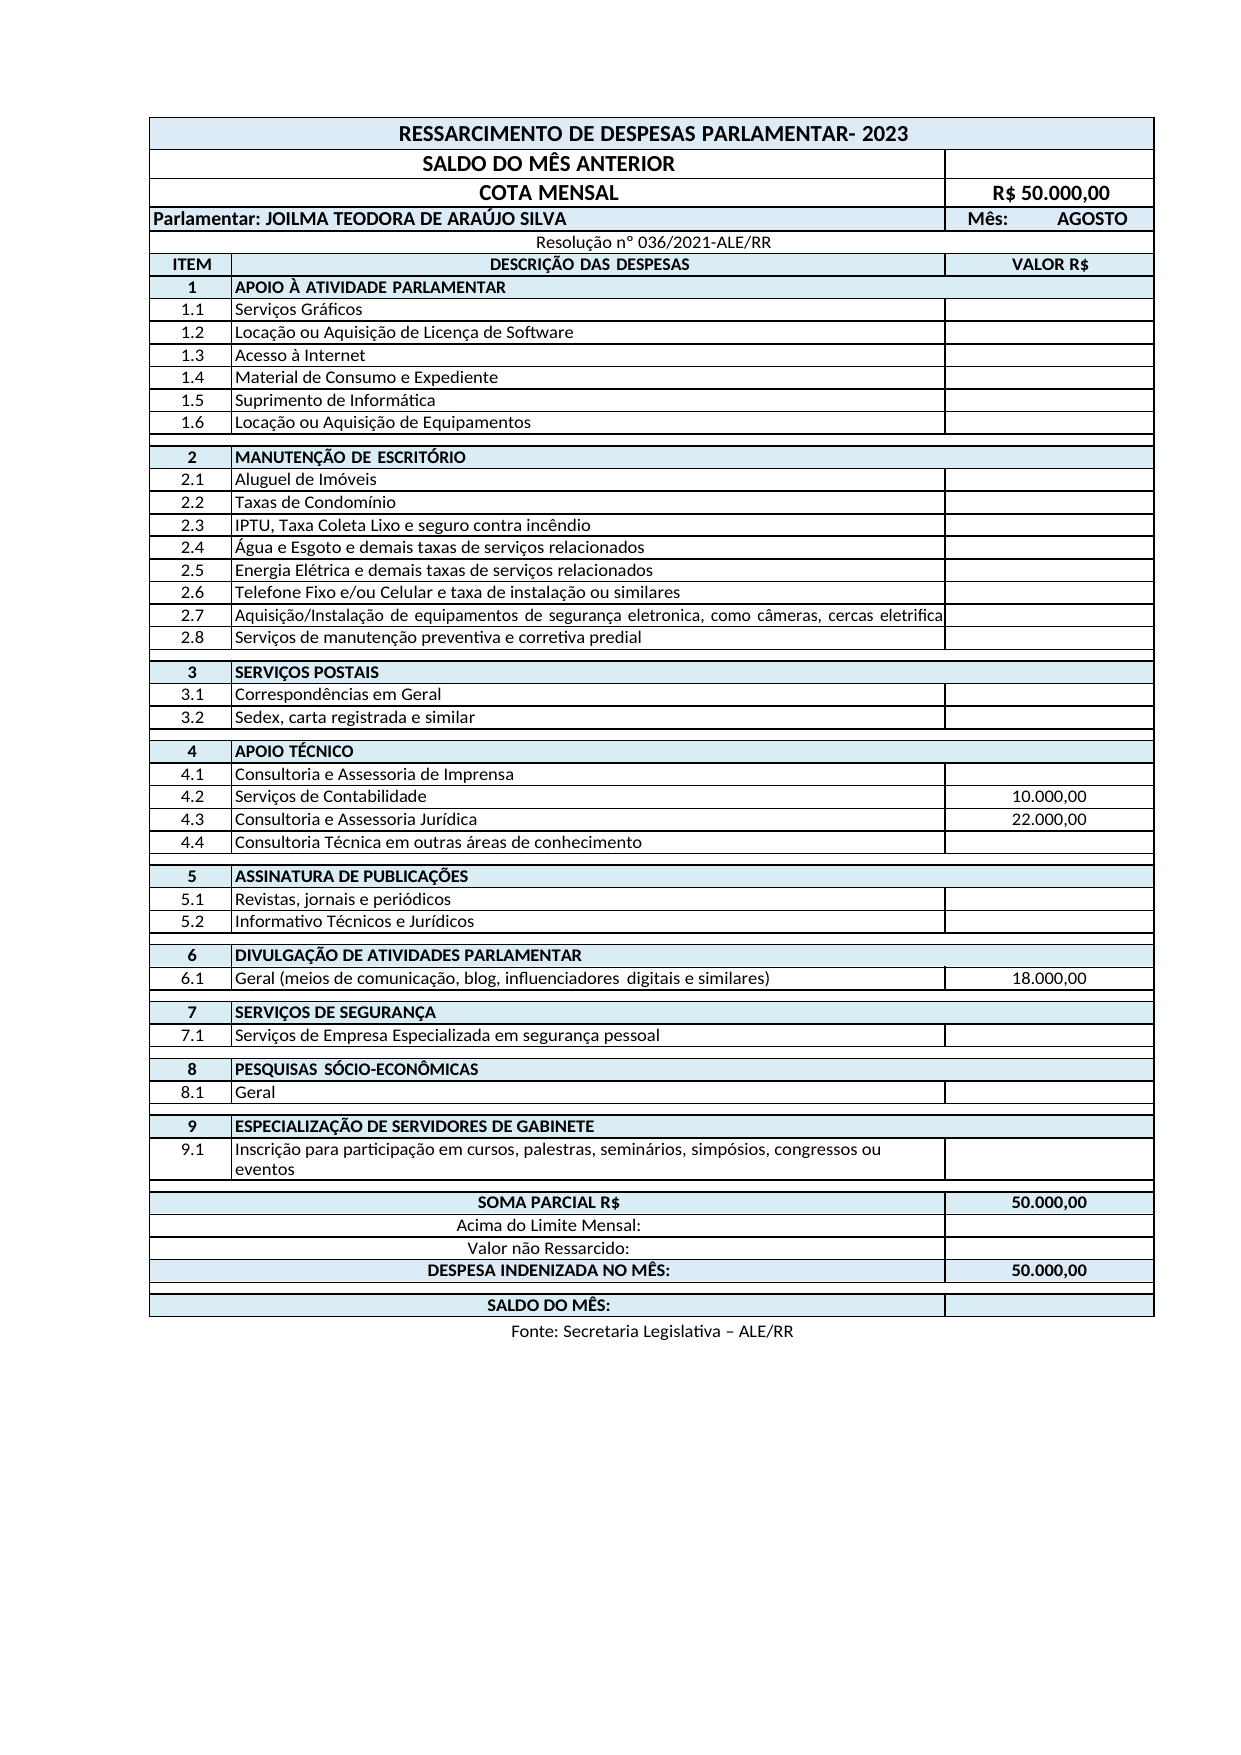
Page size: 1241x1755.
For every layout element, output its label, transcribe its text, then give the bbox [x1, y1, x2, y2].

table_cell Serviços de Empresa Especializada em segurança pessoal [232, 1025, 944, 1046]
table_cell [946, 412, 1153, 433]
table_cell Telefone Fixo e/ou Celular e taxa de instalação ou similares [232, 582, 944, 603]
table_cell Locação ou Aquisição de Equipamentos [232, 412, 944, 433]
table_cell Aluguel de Imóveis [232, 469, 944, 490]
table_cell Sedex, carta registrada e similar [232, 707, 944, 728]
table_cell [150, 854, 1153, 864]
table_cell 4.1 [150, 764, 231, 785]
table_cell [946, 390, 1153, 411]
table_cell ITEM [150, 254, 231, 275]
text Fonte: Secretaria Legislativa – ALE/RR [510, 1320, 794, 1342]
table_cell [150, 435, 1153, 445]
table_cell 5 [150, 866, 231, 887]
table_cell [946, 1025, 1153, 1046]
table_cell VALOR R$ [946, 254, 1153, 275]
table_cell [150, 991, 1153, 1001]
table_cell 3.1 [150, 684, 231, 705]
table_cell Acesso à Internet [232, 345, 944, 366]
table_cell Aquisição/Instalação de equipamentos de segurança eletronica, como câmeras, cercas eletrifica [232, 605, 944, 626]
table_cell 1.3 [150, 345, 231, 366]
table_cell [150, 1047, 1153, 1057]
table_cell 1.6 [150, 412, 231, 433]
table_cell DIVULGAÇÃO DE ATIVIDADES PARLAMENTAR [232, 945, 1153, 966]
table_cell [946, 469, 1153, 490]
table_cell [946, 560, 1153, 581]
table_cell APOIO TÉCNICO [232, 741, 1153, 762]
table_cell 4.4 [150, 832, 231, 853]
table_cell [946, 1238, 1153, 1259]
table_cell SALDO DO MÊS ANTERIOR [150, 150, 944, 177]
table_cell [946, 492, 1153, 513]
table_cell COTA MENSAL [150, 179, 944, 206]
table_cell 50.000,00 [946, 1260, 1153, 1281]
table_cell [946, 1139, 1153, 1179]
table_header RESSARCIMENTO DE DESPESAS PARLAMENTAR- 2023 [150, 118, 1153, 149]
table_cell 3.2 [150, 707, 231, 728]
table_cell MANUTENÇÃO DE ESCRITÓRIO [232, 447, 1153, 468]
table_cell 22.000,00 [946, 809, 1153, 830]
table_cell 2.4 [150, 537, 231, 558]
table_cell Revistas, jornais e periódicos [232, 888, 944, 909]
table_cell 2.2 [150, 492, 231, 513]
table_cell 8.1 [150, 1082, 231, 1103]
table_cell 2.7 [150, 605, 231, 626]
table_cell [946, 627, 1153, 648]
table_cell [150, 1104, 1153, 1114]
table_cell 9.1 [150, 1139, 231, 1179]
table_cell [946, 1215, 1153, 1236]
table_cell Suprimento de Informática [232, 390, 944, 411]
table_cell 2.5 [150, 560, 231, 581]
table_cell [946, 911, 1153, 932]
table_cell 4.2 [150, 786, 231, 807]
table_cell 50.000,00 [946, 1193, 1153, 1213]
table_cell Consultoria e Assessoria de Imprensa [232, 764, 944, 785]
table_cell [946, 345, 1153, 366]
table_cell 7.1 [150, 1025, 231, 1046]
table_cell [150, 1181, 1153, 1191]
table_cell [946, 684, 1153, 705]
table_cell SOMA PARCIAL R$ [150, 1193, 944, 1213]
table_cell 1.2 [150, 322, 231, 343]
table_cell [946, 582, 1153, 603]
table_cell 10.000,00 [946, 786, 1153, 807]
table_cell 1.1 [150, 299, 231, 320]
table_cell R$ 50.000,00 [946, 179, 1153, 206]
table_cell Material de Consumo e Expediente [232, 367, 944, 388]
table_cell SALDO DO MÊS: [150, 1295, 944, 1316]
table_cell Consultoria Técnica em outras áreas de conhecimento [232, 832, 944, 853]
table_cell Serviços Gráficos [232, 299, 944, 320]
table_cell DESCRIÇÃO DAS DESPESAS [232, 254, 944, 275]
table_cell [946, 150, 1153, 177]
table_cell 6 [150, 945, 231, 966]
table_cell Serviços de manutenção preventiva e corretiva predial [232, 627, 944, 648]
table_cell 7 [150, 1002, 231, 1023]
table_cell [946, 888, 1153, 909]
table_cell Resolução nº 036/2021-ALE/RR [150, 232, 1153, 252]
table_cell PESQUISAS SÓCIO-ECONÔMICAS [232, 1059, 1153, 1080]
table_cell DESPESA INDENIZADA NO MÊS: [150, 1260, 944, 1281]
table_cell Água e Esgoto e demais taxas de serviços relacionados [232, 537, 944, 558]
table_cell 5.1 [150, 888, 231, 909]
table_cell Acima do Limite Mensal: [150, 1215, 944, 1236]
table_cell 1.4 [150, 367, 231, 388]
table_cell [946, 707, 1153, 728]
table_cell [150, 730, 1153, 739]
table_cell Taxas de Condomínio [232, 492, 944, 513]
table_cell 2 [150, 447, 231, 468]
table_cell Serviços de Contabilidade [232, 786, 944, 807]
table_cell Locação ou Aquisição de Licença de Software [232, 322, 944, 343]
table_cell [150, 650, 1153, 660]
table_cell 1.5 [150, 390, 231, 411]
table_cell [946, 537, 1153, 558]
table_cell [946, 322, 1153, 343]
table_cell [946, 764, 1153, 785]
table_cell 3 [150, 662, 231, 683]
table_cell 1 [150, 277, 231, 298]
table_cell Geral (meios de comunicação, blog, influenciadores digitais e similares) [232, 968, 944, 989]
table_cell [946, 299, 1153, 320]
table_cell 18.000,00 [946, 968, 1153, 989]
table_cell [946, 1082, 1153, 1103]
table_cell 4 [150, 741, 231, 762]
table_cell Consultoria e Assessoria Jurídica [232, 809, 944, 830]
table_cell [150, 934, 1153, 944]
table_cell Correspondências em Geral [232, 684, 944, 705]
table_cell Informativo Técnicos e Jurídicos [232, 911, 944, 932]
table_cell Geral [232, 1082, 944, 1103]
table_cell [946, 515, 1153, 535]
table_cell 2.3 [150, 515, 231, 535]
table_cell Parlamentar: JOILMA TEODORA DE ARAÚJO SILVA [150, 208, 944, 230]
table_cell ASSINATURA DE PUBLICAÇÕES [232, 866, 1153, 887]
table_cell Mês: AGOSTO [946, 208, 1153, 230]
table_cell ESPECIALIZAÇÃO DE SERVIDORES DE GABINETE [232, 1116, 1153, 1137]
table_cell 6.1 [150, 968, 231, 989]
table_cell 2.6 [150, 582, 231, 603]
table_cell 4.3 [150, 809, 231, 830]
table_cell 2.8 [150, 627, 231, 648]
table_cell 9 [150, 1116, 231, 1137]
table_cell [946, 605, 1153, 626]
table_cell Inscrição para participação em cursos, palestras, seminários, simpósios, congressos ou eventos [232, 1139, 944, 1179]
table_cell [946, 367, 1153, 388]
table_cell IPTU, Taxa Coleta Lixo e seguro contra incêndio [232, 515, 944, 535]
table_cell [946, 832, 1153, 853]
table_cell 5.2 [150, 911, 231, 932]
table_cell [946, 1295, 1153, 1316]
table_cell Energia Elétrica e demais taxas de serviços relacionados [232, 560, 944, 581]
table_cell [150, 1283, 1153, 1293]
table_cell 2.1 [150, 469, 231, 490]
table_cell Valor não Ressarcido: [150, 1238, 944, 1259]
table_cell SERVIÇOS POSTAIS [232, 662, 1153, 683]
table_cell SERVIÇOS DE SEGURANÇA [232, 1002, 1153, 1023]
table_cell APOIO À ATIVIDADE PARLAMENTAR [232, 277, 1153, 298]
table_cell 8 [150, 1059, 231, 1080]
